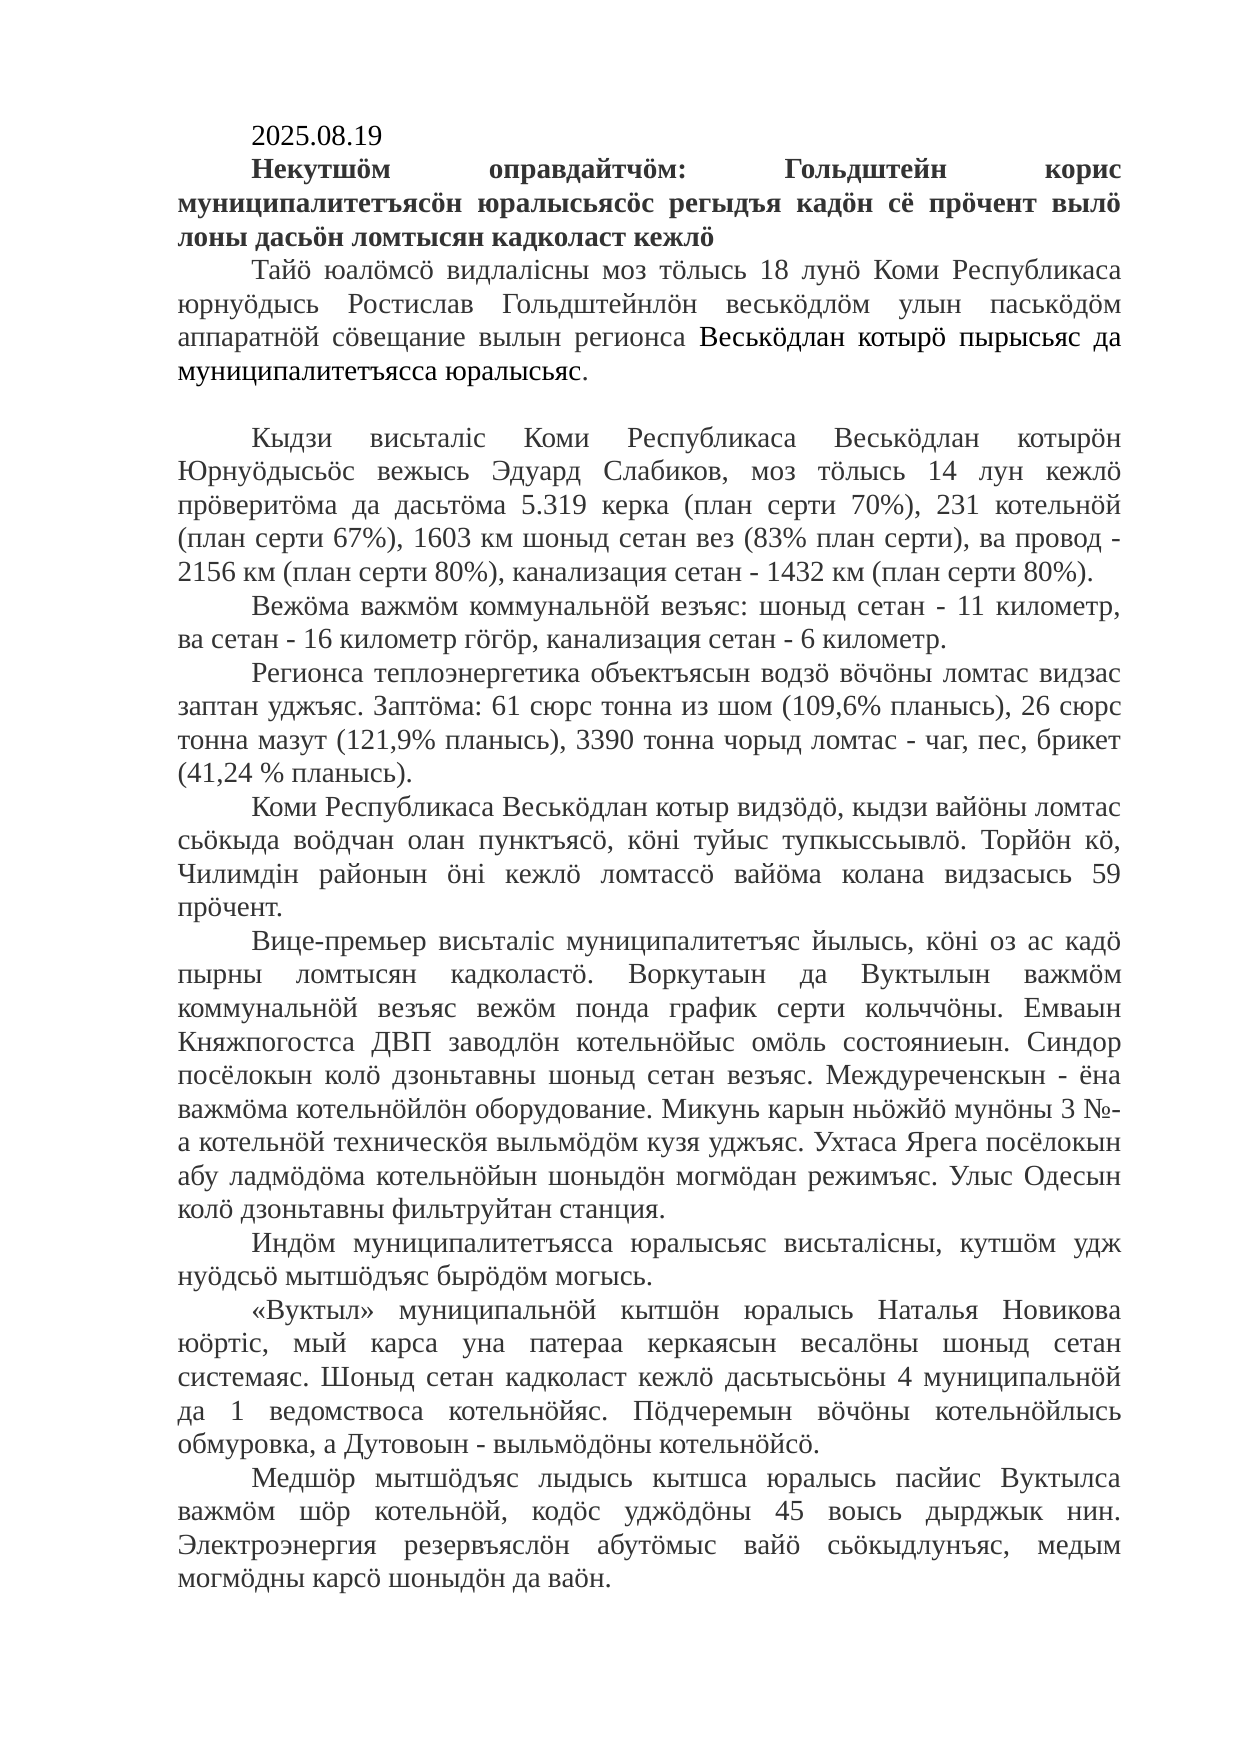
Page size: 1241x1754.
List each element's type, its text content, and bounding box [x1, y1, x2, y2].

text «Вуктыл» муниципальнӧй кытшӧн юралысь Наталья Новикова юӧртіс, мый карса уна патераа керкаясын весалӧны шоныд сетан системаяс. Шоныд сетан кадколаст кежлӧ дасьтысьӧны 4 муниципальнӧй да 1 ведомствоса котельнӧйяс. Пӧдчеремын вӧчӧны котельнӧйлысь обмуровка, а Дутовоын - выльмӧдӧны котельнӧйсӧ. [177, 1292, 1122, 1460]
text Медшӧр мытшӧдъяс лыдысь кытшса юралысь пасйис Вуктылса важмӧм шӧр котельнӧй, кодӧс уджӧдӧны 45 воысь дырджык нин. Электроэнергия резервъяслӧн абутӧмыс вайӧ сьӧкыдлунъяс, медым могмӧдны карсӧ шоныдӧн да ваӧн. [177, 1460, 1122, 1594]
text Индӧм муниципалитетъясса юралысьяс висьталісны, кутшӧм удж нуӧдсьӧ мытшӧдъяс бырӧдӧм могысь. [177, 1225, 1122, 1292]
text Вице-премьер висьталіс муниципалитетъяс йылысь, кӧні оз ас кадӧ пырны ломтысян кадколастӧ. Воркутаын да Вуктылын важмӧм коммунальнӧй везъяс вежӧм понда график серти кольччӧны. Емваын Княжпогостса ДВП заводлӧн котельнӧйыс омӧль состояниеын. Синдор посёлокын колӧ дзоньтавны шоныд сетан везъяс. Междуреченскын - ёна важмӧма котельнӧйлӧн оборудование. Микунь карын ньӧжйӧ мунӧны 3 №-а котельнӧй техническӧя выльмӧдӧм кузя уджъяс. Ухтаса Ярега посёлокын абу ладмӧдӧма котельнӧйын шоныдӧн могмӧдан режимъяс. Улыс Одесын колӧ дзоньтавны фильтруйтан станция. [177, 923, 1122, 1225]
text Тайӧ юалӧмсӧ видлалісны моз тӧлысь 18 лунӧ Коми Республикаса юрнуӧдысь Ростислав Гольдштейнлӧн веськӧдлӧм улын паськӧдӧм аппаратнӧй сӧвещание вылын регионса Веськӧдлан котырӧ пырысьяс да муниципалитетъясса юралысьяс. [177, 252, 1122, 386]
text Некутшӧм оправдайтчӧм: Гольдштейн корис муниципалитетъясӧн юралысьясӧс регыдъя кадӧн сё прӧчент вылӧ лоны дасьӧн ломтысян кадколаст кежлӧ [177, 152, 1122, 252]
text Регионса теплоэнергетика объектъясын водзӧ вӧчӧны ломтас видзас заптан уджъяс. Заптӧма: 61 сюрс тонна из шом (109,6% планысь), 26 сюрс тонна мазут (121,9% планысь), 3390 тонна чорыд ломтас - чаг, пес, брикет (41,24 % планысь). [177, 655, 1122, 789]
text Вежӧма важмӧм коммунальнӧй везъяс: шоныд сетан - 11 километр, ва сетан - 16 километр гӧгӧр, канализация сетан - 6 километр. [177, 588, 1122, 655]
text 2025.08.19 [177, 118, 1122, 152]
text Кыдзи висьталіс Коми Республикаса Веськӧдлан котырӧн Юрнуӧдысьӧс вежысь Эдуард Слабиков, моз тӧлысь 14 лун кежлӧ прӧверитӧма да дасьтӧма 5.319 керка (план серти 70%), 231 котельнӧй (план серти 67%), 1603 км шоныд сетан вез (83% план серти), ва провод - 2156 км (план серти 80%), канализация сетан - 1432 км (план серти 80%). [177, 420, 1122, 588]
text Коми Республикаса Веськӧдлан котыр видзӧдӧ, кыдзи вайӧны ломтас сьӧкыда воӧдчан олан пунктъясӧ, кӧні туйыс тупкыссьывлӧ. Торйӧн кӧ, Чилимдін районын ӧні кежлӧ ломтассӧ вайӧма колана видзасысь 59 прӧчент. [177, 789, 1122, 923]
